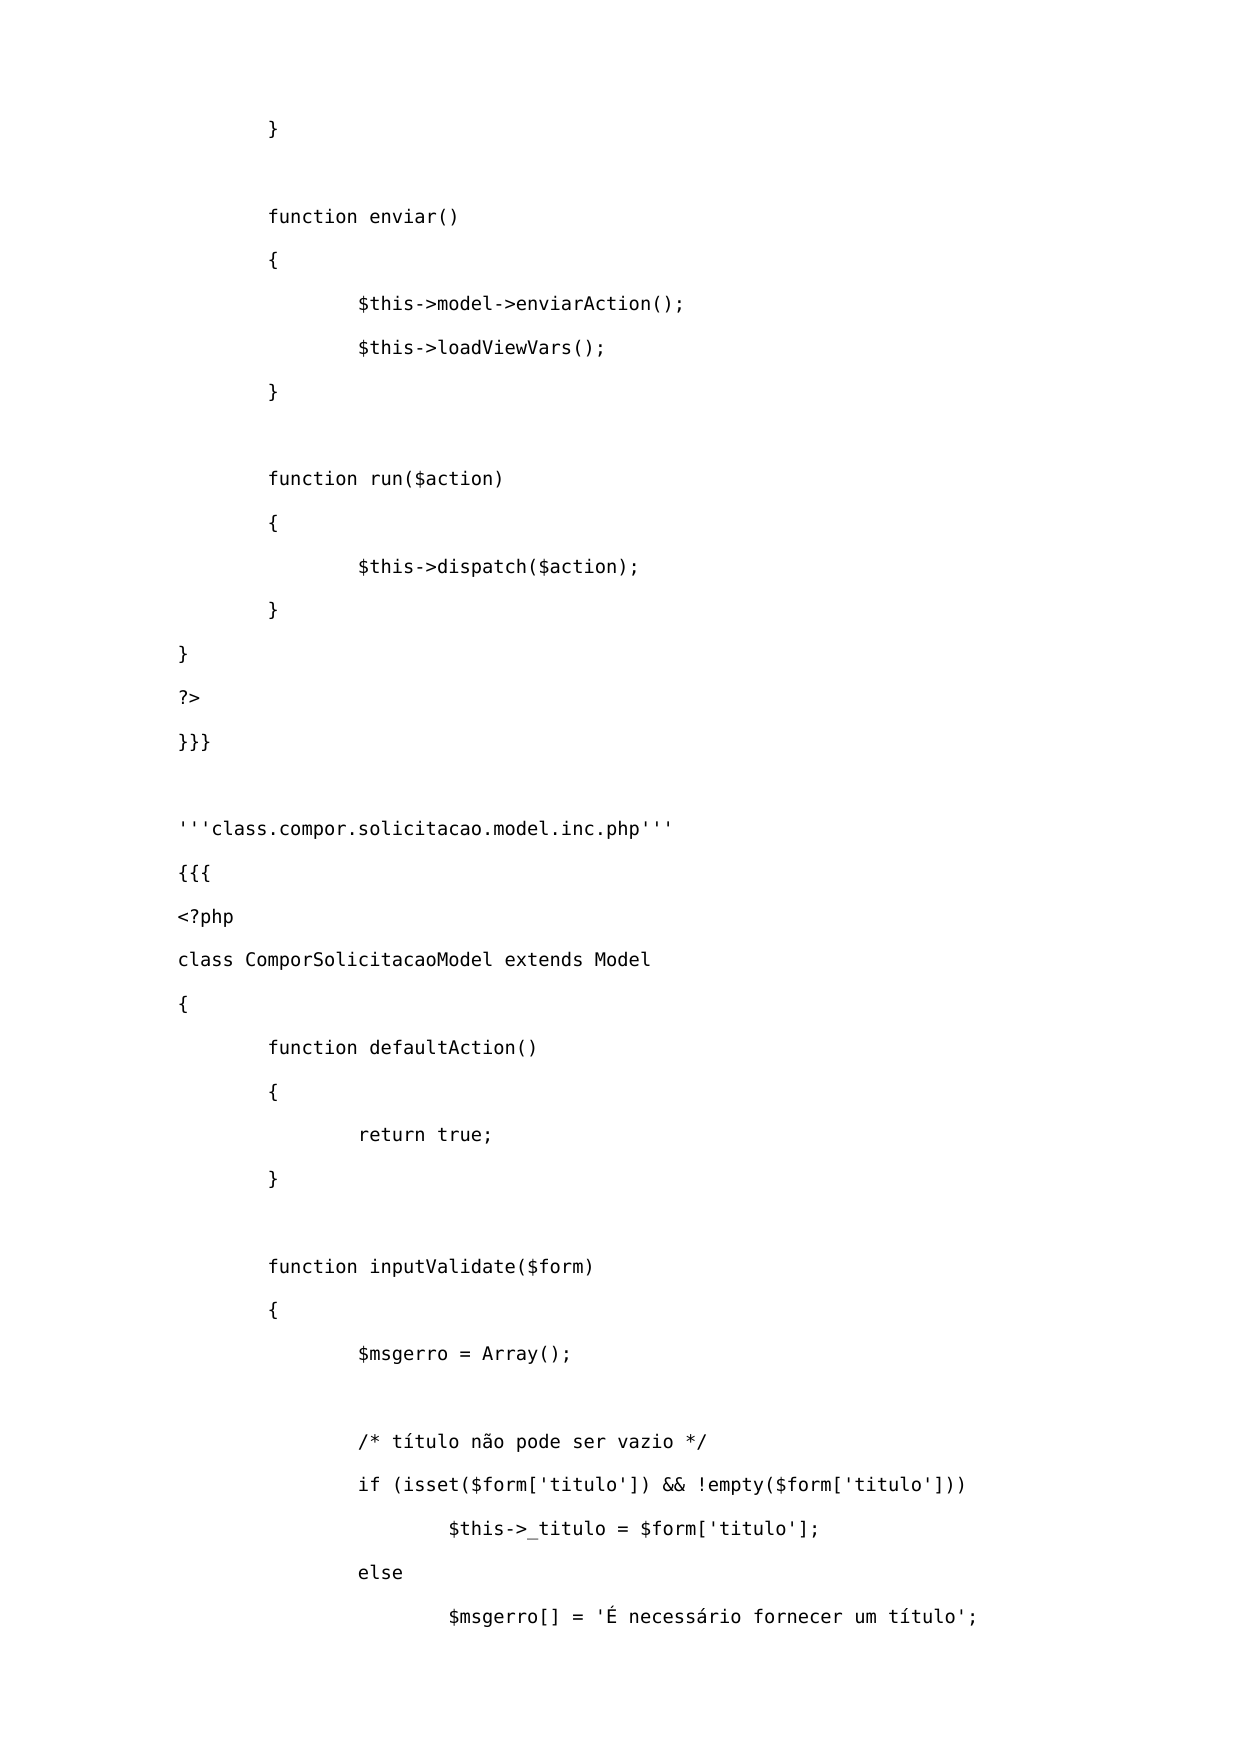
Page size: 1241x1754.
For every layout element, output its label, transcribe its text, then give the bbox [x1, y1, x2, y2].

text } function enviar() { $this->model->enviarAction(); $this->loadViewVars(); } function run($action) { $this->dispatch($action); } } ?> }}} '''class.compor.solicitacao.model.inc.php''' {{{ <?php class ComporSolicitacaoModel extends Model { function defaultAction() { return true; } function inputValidate($form) { $msgerro = Array(); /* título não pode ser vazio */ if (isset($form['titulo']) && !empty($form['titulo'])) $this->_titulo = $form['titulo']; else $msgerro[] = 'É necessário fornecer um título'; [177, 118, 1063, 1627]
